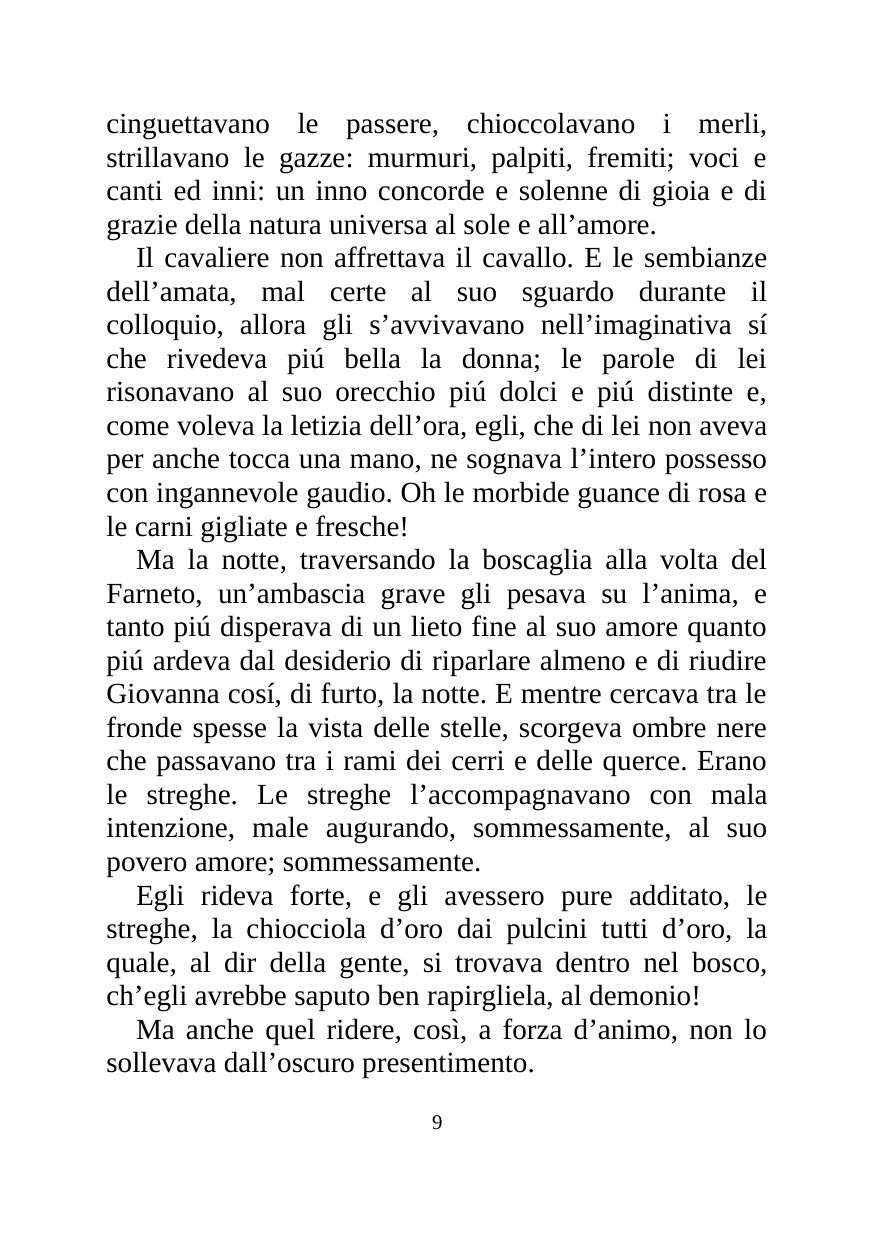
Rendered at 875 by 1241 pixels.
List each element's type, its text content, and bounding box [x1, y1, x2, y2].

text Ma la notte, traversando la boscaglia alla volta del Farneto, un’ambascia grave gli pesava su l’anima, e tanto piú disperava di un lieto fine al suo amore quanto piú ardeva dal desiderio di riparlare almeno e di riudire Giovanna cosí, di furto, la notte. E mentre cercava tra le fronde spesse la vista delle stelle, scorgeva ombre nere che passavano tra i rami dei cerri e delle querce. Erano le streghe. Le streghe l’accompagnavano con mala intenzione, male augurando, sommessamente, al suo povero amore; sommessamente. [106, 542, 768, 878]
text Il cavaliere non affrettava il cavallo. E le sembianze dell’amata, mal certe al suo sguardo durante il colloquio, allora gli s’avvivavano nell’imaginativa sí che rivedeva piú bella la donna; le parole di lei risonavano al suo orecchio piú dolci e piú distinte e, come voleva la letizia dell’ora, egli, che di lei non aveva per anche tocca una mano, ne sognava l’intero possesso con ingannevole gaudio. Oh le morbide guance di rosa e le carni gigliate e fresche! [106, 240, 768, 542]
text cinguettavano le passere, chioccolavano i merli, strillavano le gazze: murmuri, palpiti, fremiti; voci e canti ed inni: un inno concorde e solenne di gioia e di grazie della natura universa al sole e all’amore. [106, 106, 768, 240]
text Egli rideva forte, e gli avessero pure additato, le streghe, la chiocciola d’oro dai pulcini tutti d’oro, la quale, al dir della gente, si trovava dentro nel bosco, ch’egli avrebbe saputo ben rapirgliela, al demonio! [106, 878, 768, 1012]
text Ma anche quel ridere, così, a forza d’animo, non lo sollevava dall’oscuro presentimento. [106, 1012, 768, 1079]
